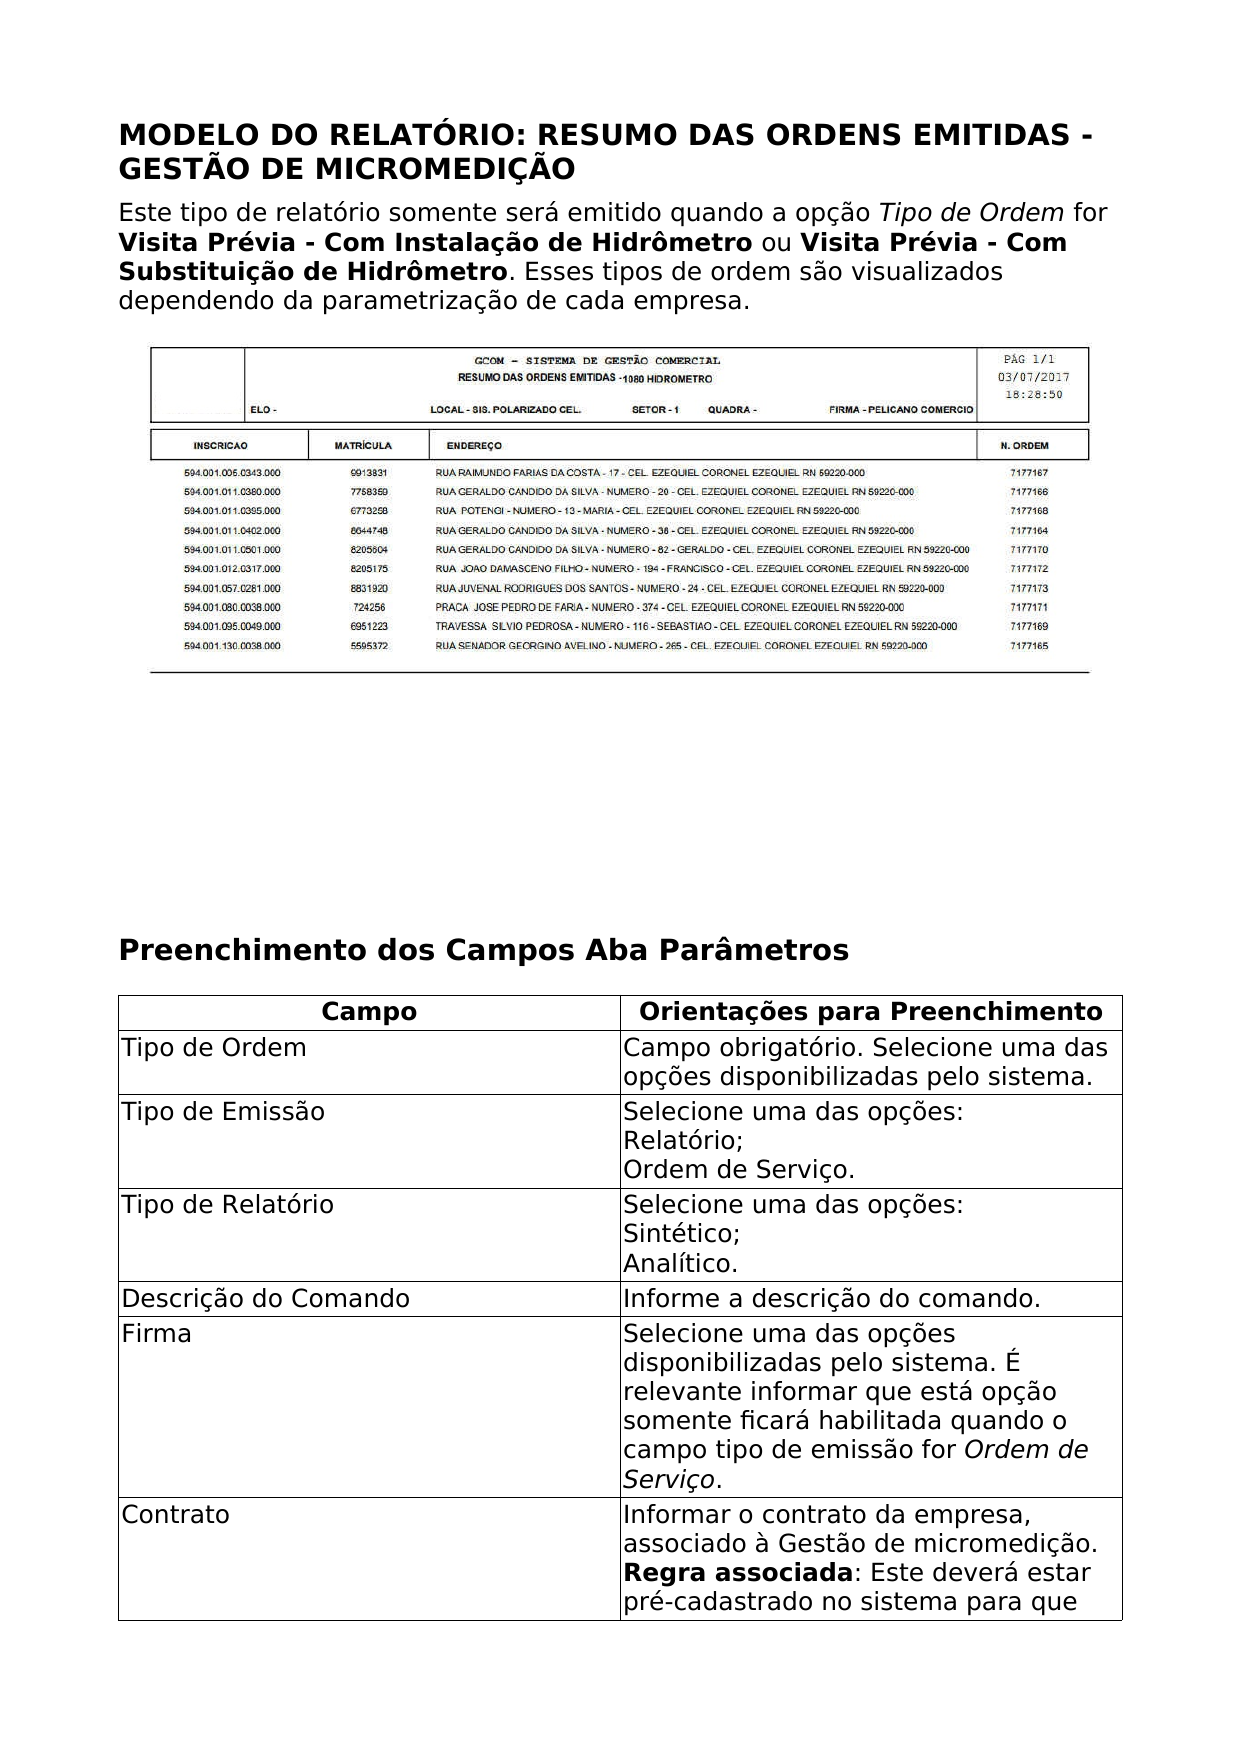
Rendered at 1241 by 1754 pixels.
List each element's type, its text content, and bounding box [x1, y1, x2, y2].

table_cell Selecione uma das opções: Sintético; Analítico. [621, 1189, 1122, 1281]
subtitle MODELO DO RELATÓRIO: RESUMO DAS ORDENS EMITIDAS - GESTÃO DE MICROMEDIÇÃO [118, 118, 1122, 186]
table_cell Selecione uma das opções: Relatório; Ordem de Serviço. [621, 1095, 1122, 1187]
picture [118, 327, 1123, 796]
table_cell Tipo de Emissão [119, 1095, 620, 1187]
table_cell Firma [119, 1317, 620, 1497]
table_header Campo [119, 996, 620, 1030]
text Este tipo de relatório somente será emitido quando a opção Tipo de Ordem for Visita Prévia - Com Instalação de Hidrômetro ou Visita Prévia - Com Substituição de Hidrômetro. Esses tipos de ordem são visualizados dependendo da parametrização de cada empresa. [118, 198, 1122, 315]
table_cell Campo obrigatório. Selecione uma das opções disponibilizadas pelo sistema. [621, 1031, 1122, 1094]
table_header Orientações para Preenchimento [621, 996, 1122, 1030]
table_cell Selecione uma das opções disponibilizadas pelo sistema. É relevante informar que está opção somente ficará habilitada quando o campo tipo de emissão for Ordem de Serviço. [621, 1317, 1122, 1497]
table_cell Tipo de Ordem [119, 1031, 620, 1094]
table_cell Contrato [119, 1498, 620, 1619]
table_cell Informar o contrato da empresa, associado à Gestão de micromedição. Regra associada: Este deverá estar pré-cadastrado no sistema para que [621, 1498, 1122, 1619]
subtitle Preenchimento dos Campos Aba Parâmetros [118, 933, 1122, 967]
table_cell Informe a descrição do comando. [621, 1282, 1122, 1316]
table_cell Tipo de Relatório [119, 1189, 620, 1281]
table_cell Descrição do Comando [119, 1282, 620, 1316]
